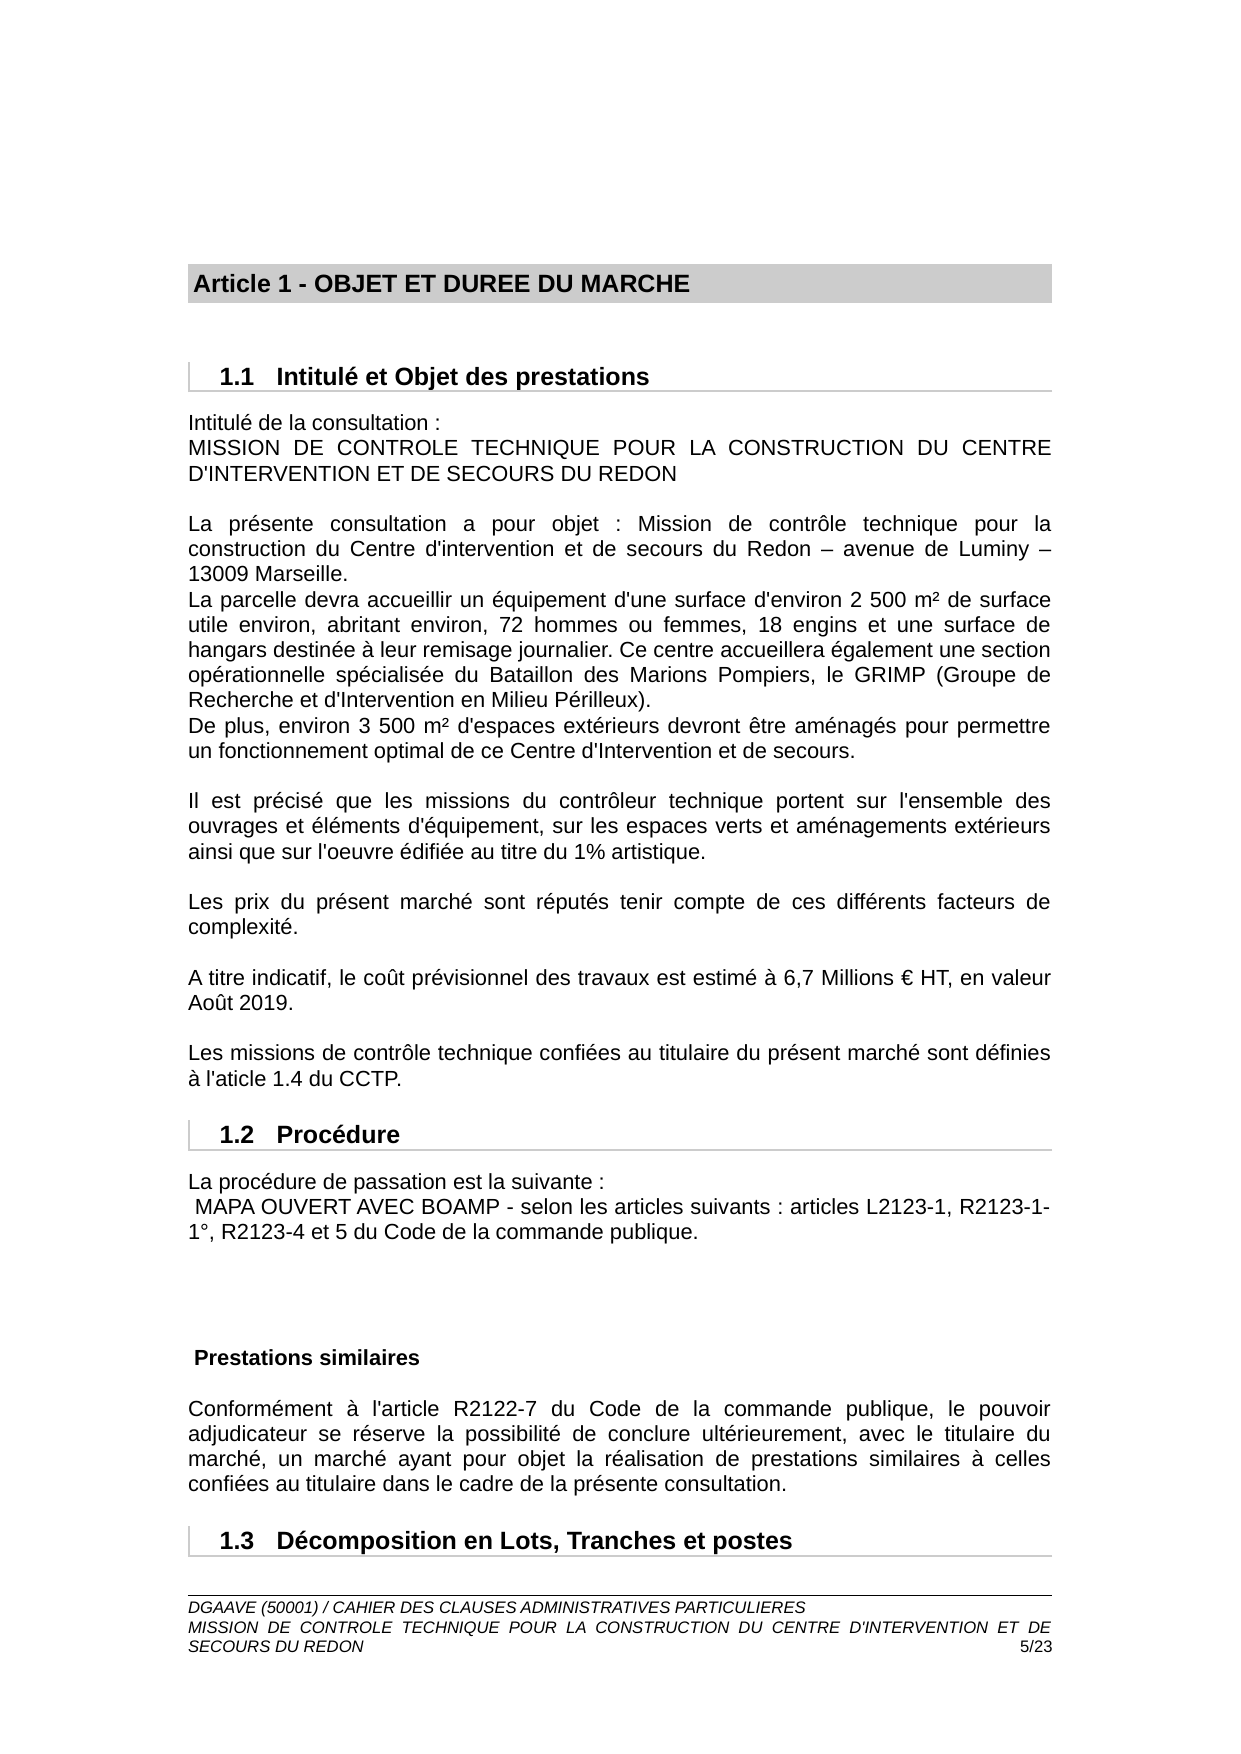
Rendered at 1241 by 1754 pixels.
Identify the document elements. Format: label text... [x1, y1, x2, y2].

subtitle Intitulé et Objet des prestations [190, 362, 1052, 390]
text Intitulé de la consultation : [188, 410, 1052, 435]
text Il est précisé que les missions du contrôleur technique portent sur l'ensemble des ouvrages et éléments d'équipement, sur les espaces verts et aménagements extérieurs ainsi que sur l'oeuvre édifiée au titre du 1% artistique. [188, 788, 1052, 864]
text Les missions de contrôle technique confiées au titulaire du présent marché sont définies à l'aticle 1.4 du CCTP. [188, 1040, 1052, 1091]
text A titre indicatif, le coût prévisionnel des travaux est estimé à 6,7 Millions € HT, en valeur Août 2019. [188, 965, 1052, 1015]
subtitle Procédure [190, 1120, 1052, 1149]
text Prestations similaires [188, 1345, 1052, 1370]
text La procédure de passation est la suivante : [188, 1169, 1052, 1194]
text Les prix du présent marché sont réputés tenir compte de ces différents facteurs de complexité. [188, 889, 1052, 939]
text La parcelle devra accueillir un équipement d'une surface d'environ 2 500 m² de surface utile environ, abritant environ, 72 hommes ou femmes, 18 engins et une surface de hangars destinée à leur remisage journalier. Ce centre accueillera également une section opérationnelle spécialisée du Bataillon des Marions Pompiers, le GRIMP (Groupe de Recherche et d'Intervention en Milieu Périlleux). [188, 587, 1052, 713]
text MISSION DE CONTROLE TECHNIQUE POUR LA CONSTRUCTION DU CENTRE D'INTERVENTION ET DE SECOURS DU REDON [188, 435, 1052, 486]
text Conformément à l'article R2122-7 du Code de la commande publique, le pouvoir adjudicateur se réserve la possibilité de conclure ultérieurement, avec le titulaire du marché, un marché ayant pour objet la réalisation de prestations similaires à celles confiées au titulaire dans le cadre de la présente consultation. [188, 1396, 1052, 1496]
text MAPA OUVERT AVEC BOAMP - selon les articles suivants : articles L2123-1, R2123-1-1°, R2123-4 et 5 du Code de la commande publique. [188, 1194, 1052, 1244]
subtitle Décomposition en Lots, Tranches et postes [190, 1526, 1052, 1555]
text La présente consultation a pour objet : Mission de contrôle technique pour la construction du Centre d'intervention et de secours du Redon – avenue de Luminy – 13009 Marseille. [188, 511, 1052, 587]
subtitle OBJET ET DUREE DU MARCHE [190, 266, 1050, 300]
text De plus, environ 3 500 m² d'espaces extérieurs devront être aménagés pour permettre un fonctionnement optimal de ce Centre d'Intervention et de secours. [188, 713, 1052, 763]
